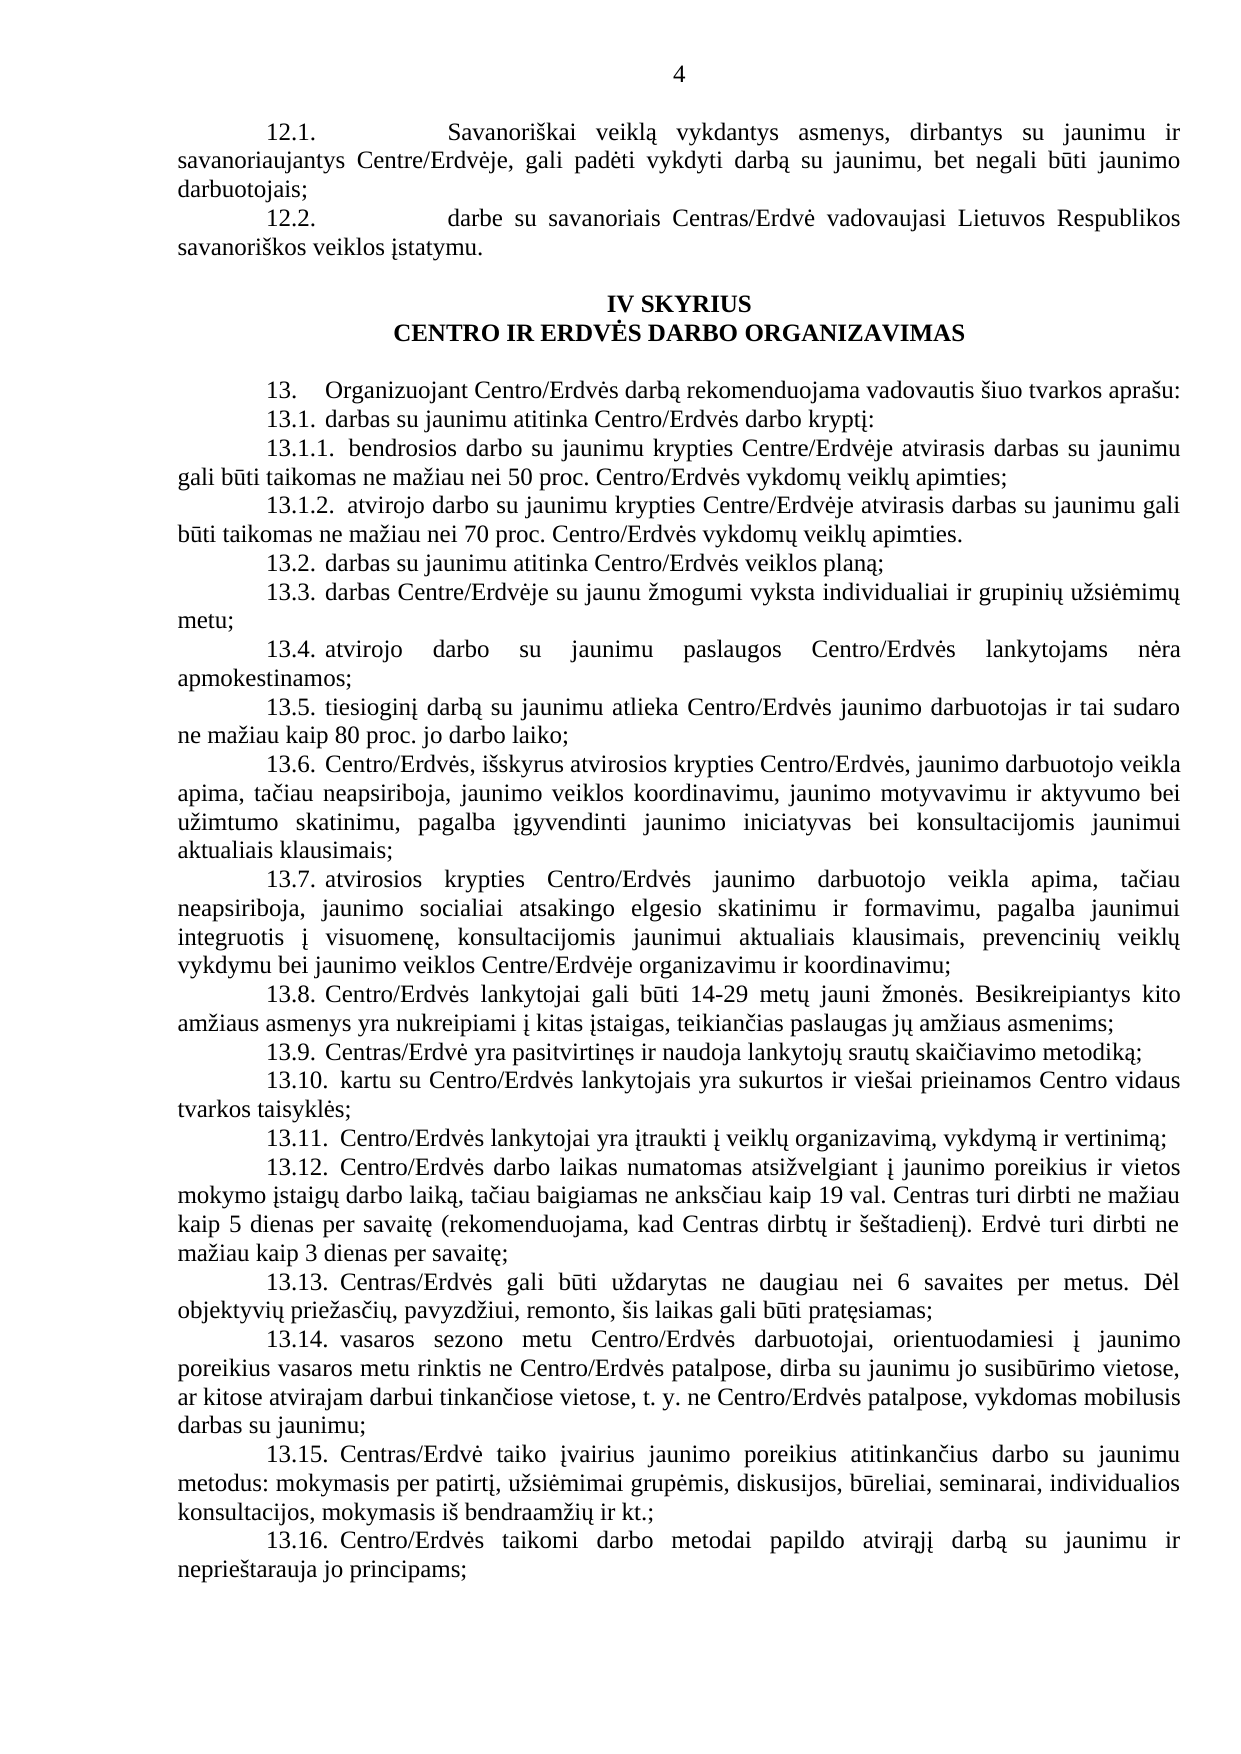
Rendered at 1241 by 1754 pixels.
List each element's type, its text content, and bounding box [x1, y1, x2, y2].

text 13.4. atvirojo darbo su jaunimu paslaugos Centro/Erdvės lankytojams nėra apmokestinamos; [177, 634, 1181, 692]
text 13.2. darbas su jaunimu atitinka Centro/Erdvės veiklos planą; [177, 548, 1181, 577]
text 13.8. Centro/Erdvės lankytojai gali būti 14-29 metų jauni žmonės. Besikreipiantys kito amžiaus asmenys yra nukreipiami į kitas įstaigas, teikiančias paslaugas jų amžiaus asmenims; [177, 979, 1181, 1037]
text 13.15. Centras/Erdvė taiko įvairius jaunimo poreikius atitinkančius darbo su jaunimu metodus: mokymasis per patirtį, užsiėmimai grupėmis, diskusijos, būreliai, seminarai, individualios konsultacijos, mokymasis iš bendraamžių ir kt.; [177, 1439, 1181, 1525]
text 13. Organizuojant Centro/Erdvės darbą rekomenduojama vadovautis šiuo tvarkos aprašu: [177, 375, 1181, 404]
text IV SKYRIUS [177, 289, 1181, 318]
text 13.16. Centro/Erdvės taikomi darbo metodai papildo atvirąjį darbą su jaunimu ir neprieštarauja jo principams; [177, 1525, 1181, 1583]
text 13.1.1. bendrosios darbo su jaunimu krypties Centre/Erdvėje atvirasis darbas su jaunimu gali būti taikomas ne mažiau nei 50 proc. Centro/Erdvės vykdomų veiklų apimties; [177, 433, 1181, 490]
text 12.1. Savanoriškai veiklą vykdantys asmenys, dirbantys su jaunimu ir savanoriaujantys Centre/Erdvėje, gali padėti vykdyti darbą su jaunimu, bet negali būti jaunimo darbuotojais; [177, 117, 1181, 203]
text 13.9. Centras/Erdvė yra pasitvirtinęs ir naudoja lankytojų srautų skaičiavimo metodiką; [177, 1037, 1181, 1065]
text 13.5. tiesioginį darbą su jaunimu atlieka Centro/Erdvės jaunimo darbuotojas ir tai sudaro ne mažiau kaip 80 proc. jo darbo laiko; [177, 692, 1181, 749]
text 13.11. Centro/Erdvės lankytojai yra įtraukti į veiklų organizavimą, vykdymą ir vertinimą; [177, 1123, 1181, 1152]
text 13.12. Centro/Erdvės darbo laikas numatomas atsižvelgiant į jaunimo poreikius ir vietos mokymo įstaigų darbo laiką, tačiau baigiamas ne anksčiau kaip 19 val. Centras turi dirbti ne mažiau kaip 5 dienas per savaitę (rekomenduojama, kad Centras dirbtų ir šeštadienį). Erdvė turi dirbti ne mažiau kaip 3 dienas per savaitę; [177, 1152, 1181, 1267]
text 13.1. darbas su jaunimu atitinka Centro/Erdvės darbo kryptį: [177, 404, 1181, 433]
text 13.14. vasaros sezono metu Centro/Erdvės darbuotojai, orientuodamiesi į jaunimo poreikius vasaros metu rinktis ne Centro/Erdvės patalpose, dirba su jaunimu jo susibūrimo vietose, ar kitose atvirajam darbui tinkančiose vietose, t. y. ne Centro/Erdvės patalpose, vykdomas mobilusis darbas su jaunimu; [177, 1324, 1181, 1439]
text 13.13. Centras/Erdvės gali būti uždarytas ne daugiau nei 6 savaites per metus. Dėl objektyvių priežasčių, pavyzdžiui, remonto, šis laikas gali būti pratęsiamas; [177, 1267, 1181, 1324]
text 13.10. kartu su Centro/Erdvės lankytojais yra sukurtos ir viešai prieinamos Centro vidaus tvarkos taisyklės; [177, 1065, 1181, 1123]
text 13.6. Centro/Erdvės, išskyrus atvirosios krypties Centro/Erdvės, jaunimo darbuotojo veikla apima, tačiau neapsiriboja, jaunimo veiklos koordinavimu, jaunimo motyvavimu ir aktyvumo bei užimtumo skatinimu, pagalba įgyvendinti jaunimo iniciatyvas bei konsultacijomis jaunimui aktualiais klausimais; [177, 749, 1181, 864]
text 13.1.2. atvirojo darbo su jaunimu krypties Centre/Erdvėje atvirasis darbas su jaunimu gali būti taikomas ne mažiau nei 70 proc. Centro/Erdvės vykdomų veiklų apimties. [177, 490, 1181, 548]
text 13.3. darbas Centre/Erdvėje su jaunu žmogumi vyksta individualiai ir grupinių užsiėmimų metu; [177, 577, 1181, 634]
text 12.2. darbe su savanoriais Centras/Erdvė vadovaujasi Lietuvos Respublikos savanoriškos veiklos įstatymu. [177, 203, 1181, 260]
text CENTRO IR ERDVĖS DARBO ORGANIZAVIMAS [177, 318, 1181, 347]
text 13.7. atvirosios krypties Centro/Erdvės jaunimo darbuotojo veikla apima, tačiau neapsiriboja, jaunimo socialiai atsakingo elgesio skatinimu ir formavimu, pagalba jaunimui integruotis į visuomenę, konsultacijomis jaunimui aktualiais klausimais, prevencinių veiklų vykdymu bei jaunimo veiklos Centre/Erdvėje organizavimu ir koordinavimu; [177, 864, 1181, 979]
